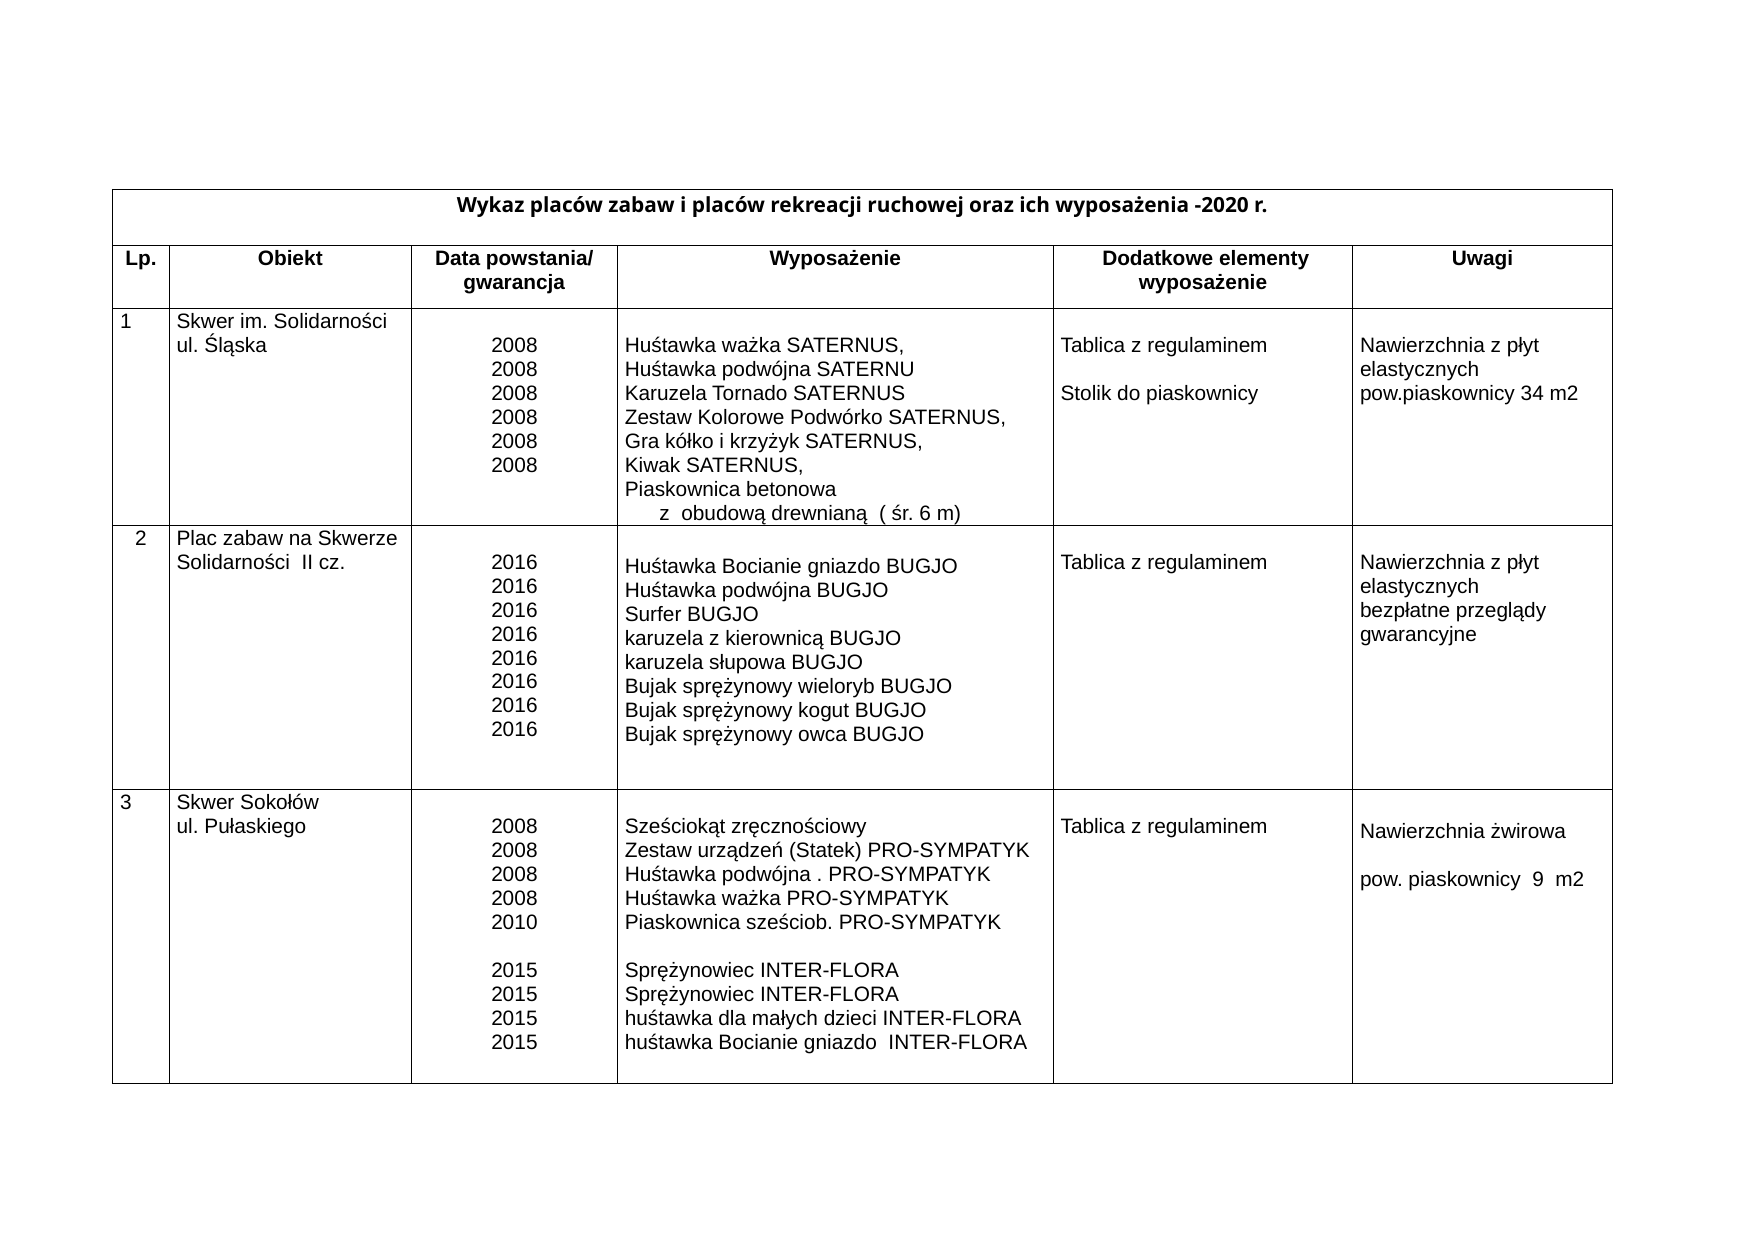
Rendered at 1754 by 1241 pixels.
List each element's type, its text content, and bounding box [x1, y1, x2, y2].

table_cell Nawierzchnia z płyt elastycznych pow.piaskownicy 34 m2 [1353, 309, 1612, 524]
table_cell Obiekt [170, 246, 411, 308]
table_cell 1 [113, 309, 169, 524]
table_cell Tablica z regulaminem Stolik do piaskownicy [1054, 309, 1352, 524]
table_cell Uwagi [1353, 246, 1612, 308]
table_cell Nawierzchnia żwirowa pow. piaskownicy 9 m2 [1353, 790, 1612, 1082]
table_cell Sześciokąt zręcznościowy Zestaw urządzeń (Statek) PRO-SYMPATYK Huśtawka podwójna . PRO-SYMPATYK Huśtawka ważka PRO-SYMPATYK Piaskownica sześciob. PRO-SYMPATYK Sprężynowiec INTER-FLORA Sprężynowiec INTER-FLORA huśtawka dla małych dzieci INTER-FLORA huśtawka Bocianie gniazdo INTER-FLORA [618, 790, 1053, 1082]
table_cell Plac zabaw na Skwerze Solidarności II cz. [170, 526, 411, 789]
table_cell Huśtawka ważka SATERNUS, Huśtawka podwójna SATERNU Karuzela Tornado SATERNUS Zestaw Kolorowe Podwórko SATERNUS, Gra kółko i krzyżyk SATERNUS, Kiwak SATERNUS, Piaskownica betonowa z obudową drewnianą ( śr. 6 m) [618, 309, 1053, 524]
table_cell Skwer im. Solidarności ul. Śląska [170, 309, 411, 524]
table_cell Nawierzchnia z płyt elastycznych bezpłatne przeglądy gwarancyjne [1353, 526, 1612, 789]
table_header Wykaz placów zabaw i placów rekreacji ruchowej oraz ich wyposażenia -2020 r. [113, 190, 1612, 245]
table_cell Dodatkowe elementy wyposażenie [1054, 246, 1352, 308]
table_cell Tablica z regulaminem [1054, 790, 1352, 1082]
table_cell 3 [113, 790, 169, 1082]
table_cell 2 [113, 526, 169, 789]
table_cell Wyposażenie [618, 246, 1053, 308]
table_cell 2008 2008 2008 2008 2008 2008 [412, 309, 617, 524]
table_cell Huśtawka Bocianie gniazdo BUGJO Huśtawka podwójna BUGJO Surfer BUGJO karuzela z kierownicą BUGJO karuzela słupowa BUGJO Bujak sprężynowy wieloryb BUGJO Bujak sprężynowy kogut BUGJO Bujak sprężynowy owca BUGJO [618, 526, 1053, 789]
table_cell 2016 2016 2016 2016 2016 2016 2016 2016 [412, 526, 617, 789]
table_cell 2008 2008 2008 2008 2010 2015 2015 2015 2015 [412, 790, 617, 1082]
table_cell Skwer Sokołów ul. Pułaskiego [170, 790, 411, 1082]
table_cell Lp. [113, 246, 169, 308]
table_cell Tablica z regulaminem [1054, 526, 1352, 789]
table_cell Data powstania/ gwarancja [412, 246, 617, 308]
